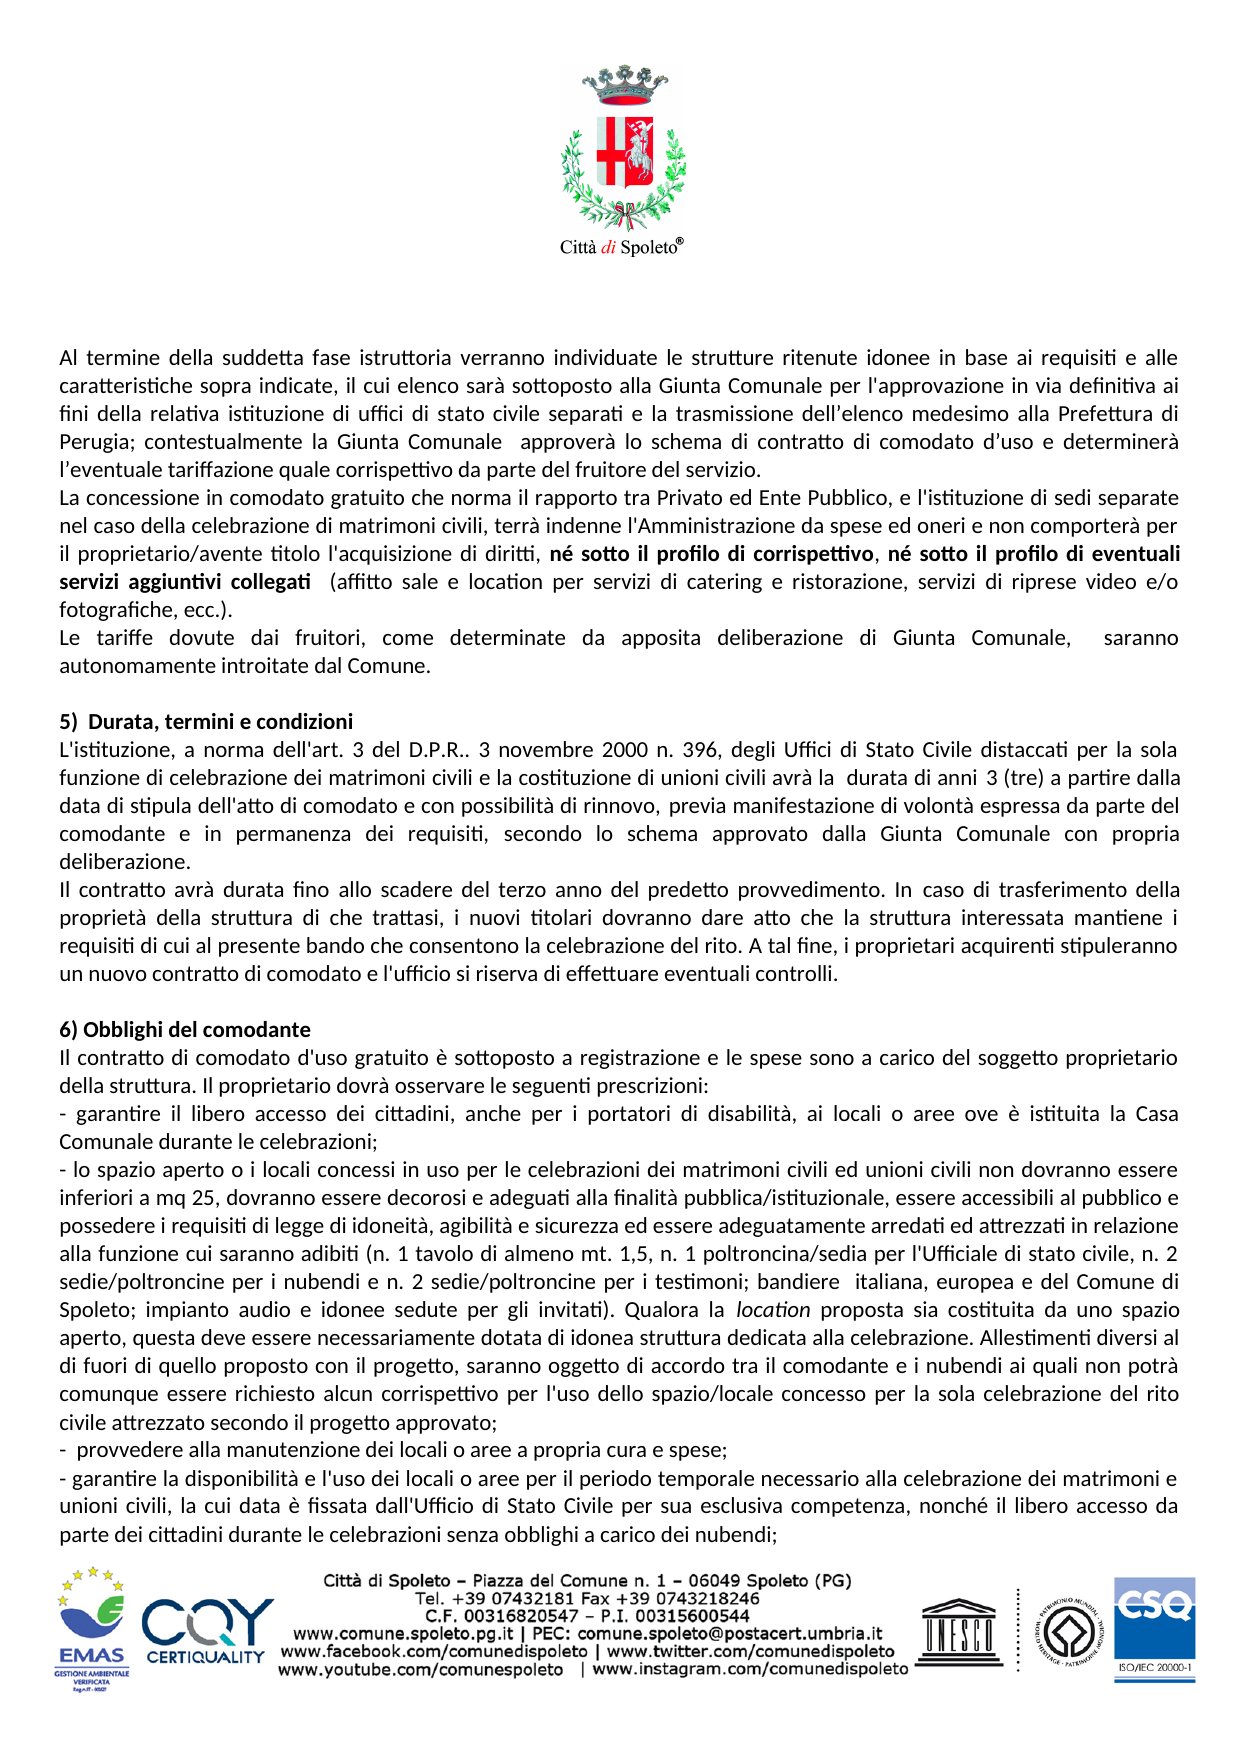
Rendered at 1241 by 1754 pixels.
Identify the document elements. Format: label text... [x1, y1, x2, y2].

picture [560, 64, 687, 257]
text La concessione in comodato gratuito che norma il rapporto tra Privato ed Ente Pubblico, e l'istituzione di sedi separate nel caso della celebrazione di matrimoni civili, terrà indenne l'Amministrazione da spese ed oneri e non comporterà per il proprietario/avente titolo l'acquisizione di diritti, né sotto il profilo di corrispettivo, né sotto il profilo di eventuali servizi aggiuntivi collegati (affitto sale e location per servizi di catering e ristorazione, servizi di riprese video e/o fotografiche, ecc.). [59, 483, 1181, 623]
text - lo spazio aperto o i locali concessi in uso per le celebrazioni dei matrimoni civili ed unioni civili non dovranno essere inferiori a mq 25, dovranno essere decorosi e adeguati alla finalità pubblica/istituzionale, essere accessibili al pubblico e possedere i requisiti di legge di idoneità, agibilità e sicurezza ed essere adeguatamente arredati ed attrezzati in relazione alla funzione cui saranno adibiti (n. 1 tavolo di almeno mt. 1,5, n. 1 poltroncina/sedia per l'Ufficiale di stato civile, n. 2 sedie/poltroncine per i nubendi e n. 2 sedie/poltroncine per i testimoni; bandiere italiana, europea e del Comune di Spoleto; impianto audio e idonee sedute per gli invitati). Qualora la location proposta sia costituita da uno spazio aperto, questa deve essere necessariamente dotata di idonea struttura dedicata alla celebrazione. Allestimenti diversi al di fuori di quello proposto con il progetto, saranno oggetto di accordo tra il comodante e i nubendi ai quali non potrà comunque essere richiesto alcun corrispettivo per l'uso dello spazio/locale concesso per la sola celebrazione del rito civile attrezzato secondo il progetto approvato; [59, 1155, 1181, 1436]
text Al termine della suddetta fase istruttoria verranno individuate le strutture ritenute idonee in base ai requisiti e alle caratteristiche sopra indicate, il cui elenco sarà sottoposto alla Giunta Comunale per l'approvazione in via definitiva ai fini della relativa istituzione di uffici di stato civile separati e la trasmissione dell’elenco medesimo alla Prefettura di Perugia; contestualmente la Giunta Comunale approverà lo schema di contratto di comodato d’uso e determinerà l’eventuale tariffazione quale corrispettivo da parte del fruitore del servizio. [59, 343, 1181, 483]
picture [41, 1563, 1199, 1697]
text - provvedere alla manutenzione dei locali o aree a propria cura e spese; [59, 1436, 1181, 1464]
text - garantire il libero accesso dei cittadini, anche per i portatori di disabilità, ai locali o aree ove è istituita la Casa Comunale durante le celebrazioni; [59, 1099, 1181, 1155]
text 5) Durata, termini e condizioni [59, 707, 1181, 735]
text 6) Obblighi del comodante [59, 1015, 1181, 1043]
text Le tariffe dovute dai fruitori, come determinate da apposita deliberazione di Giunta Comunale, saranno autonomamente introitate dal Comune. [59, 623, 1181, 679]
text - garantire la disponibilità e l'uso dei locali o aree per il periodo temporale necessario alla celebrazione dei matrimoni e unioni civili, la cui data è fissata dall'Ufficio di Stato Civile per sua esclusiva competenza, nonché il libero accesso da parte dei cittadini durante le celebrazioni senza obblighi a carico dei nubendi; [59, 1464, 1181, 1548]
text Il contratto di comodato d'uso gratuito è sottoposto a registrazione e le spese sono a carico del soggetto proprietario della struttura. Il proprietario dovrà osservare le seguenti prescrizioni: [59, 1043, 1181, 1099]
text L'istituzione, a norma dell'art. 3 del D.P.R.. 3 novembre 2000 n. 396, degli Uffici di Stato Civile distaccati per la sola funzione di celebrazione dei matrimoni civili e la costituzione di unioni civili avrà la durata di anni 3 (tre) a partire dalla data di stipula dell'atto di comodato e con possibilità di rinnovo, previa manifestazione di volontà espressa da parte del comodante e in permanenza dei requisiti, secondo lo schema approvato dalla Giunta Comunale con propria deliberazione. [59, 735, 1181, 875]
text Il contratto avrà durata fino allo scadere del terzo anno del predetto provvedimento. In caso di trasferimento della proprietà della struttura di che trattasi, i nuovi titolari dovranno dare atto che la struttura interessata mantiene i requisiti di cui al presente bando che consentono la celebrazione del rito. A tal fine, i proprietari acquirenti stipuleranno un nuovo contratto di comodato e l'ufficio si riserva di effettuare eventuali controlli. [59, 875, 1181, 987]
